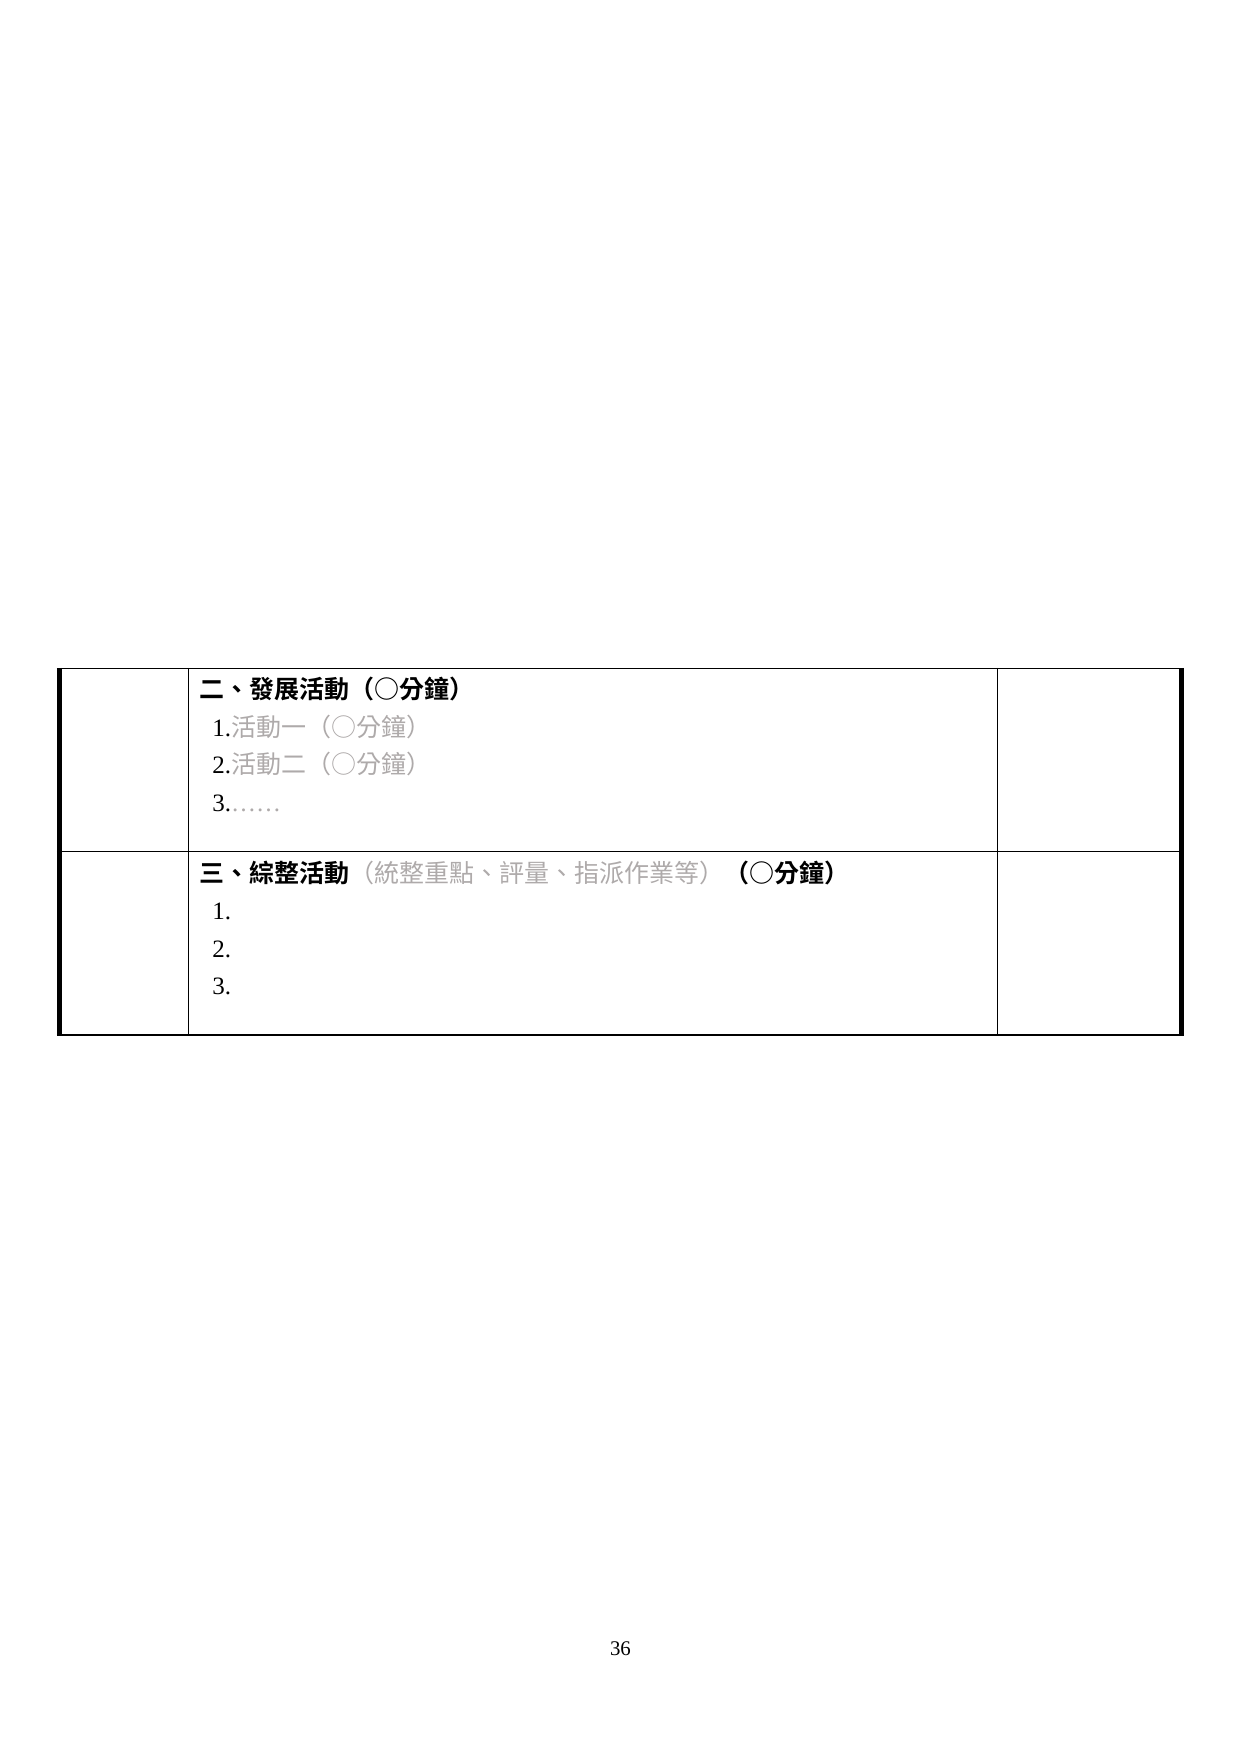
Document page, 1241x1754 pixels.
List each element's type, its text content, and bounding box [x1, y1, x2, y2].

table_cell 二、發展活動（○分鐘） 1.活動一（○分鐘） 2.活動二（○分鐘） 3.…… [189, 669, 997, 851]
table_cell [62, 852, 188, 1034]
table_cell [998, 669, 1179, 851]
table_cell 三、綜整活動（統整重點、評量、指派作業等）（○分鐘） 1. 2. 3. [189, 852, 997, 1034]
table_cell [62, 669, 188, 851]
table_cell [998, 852, 1179, 1034]
